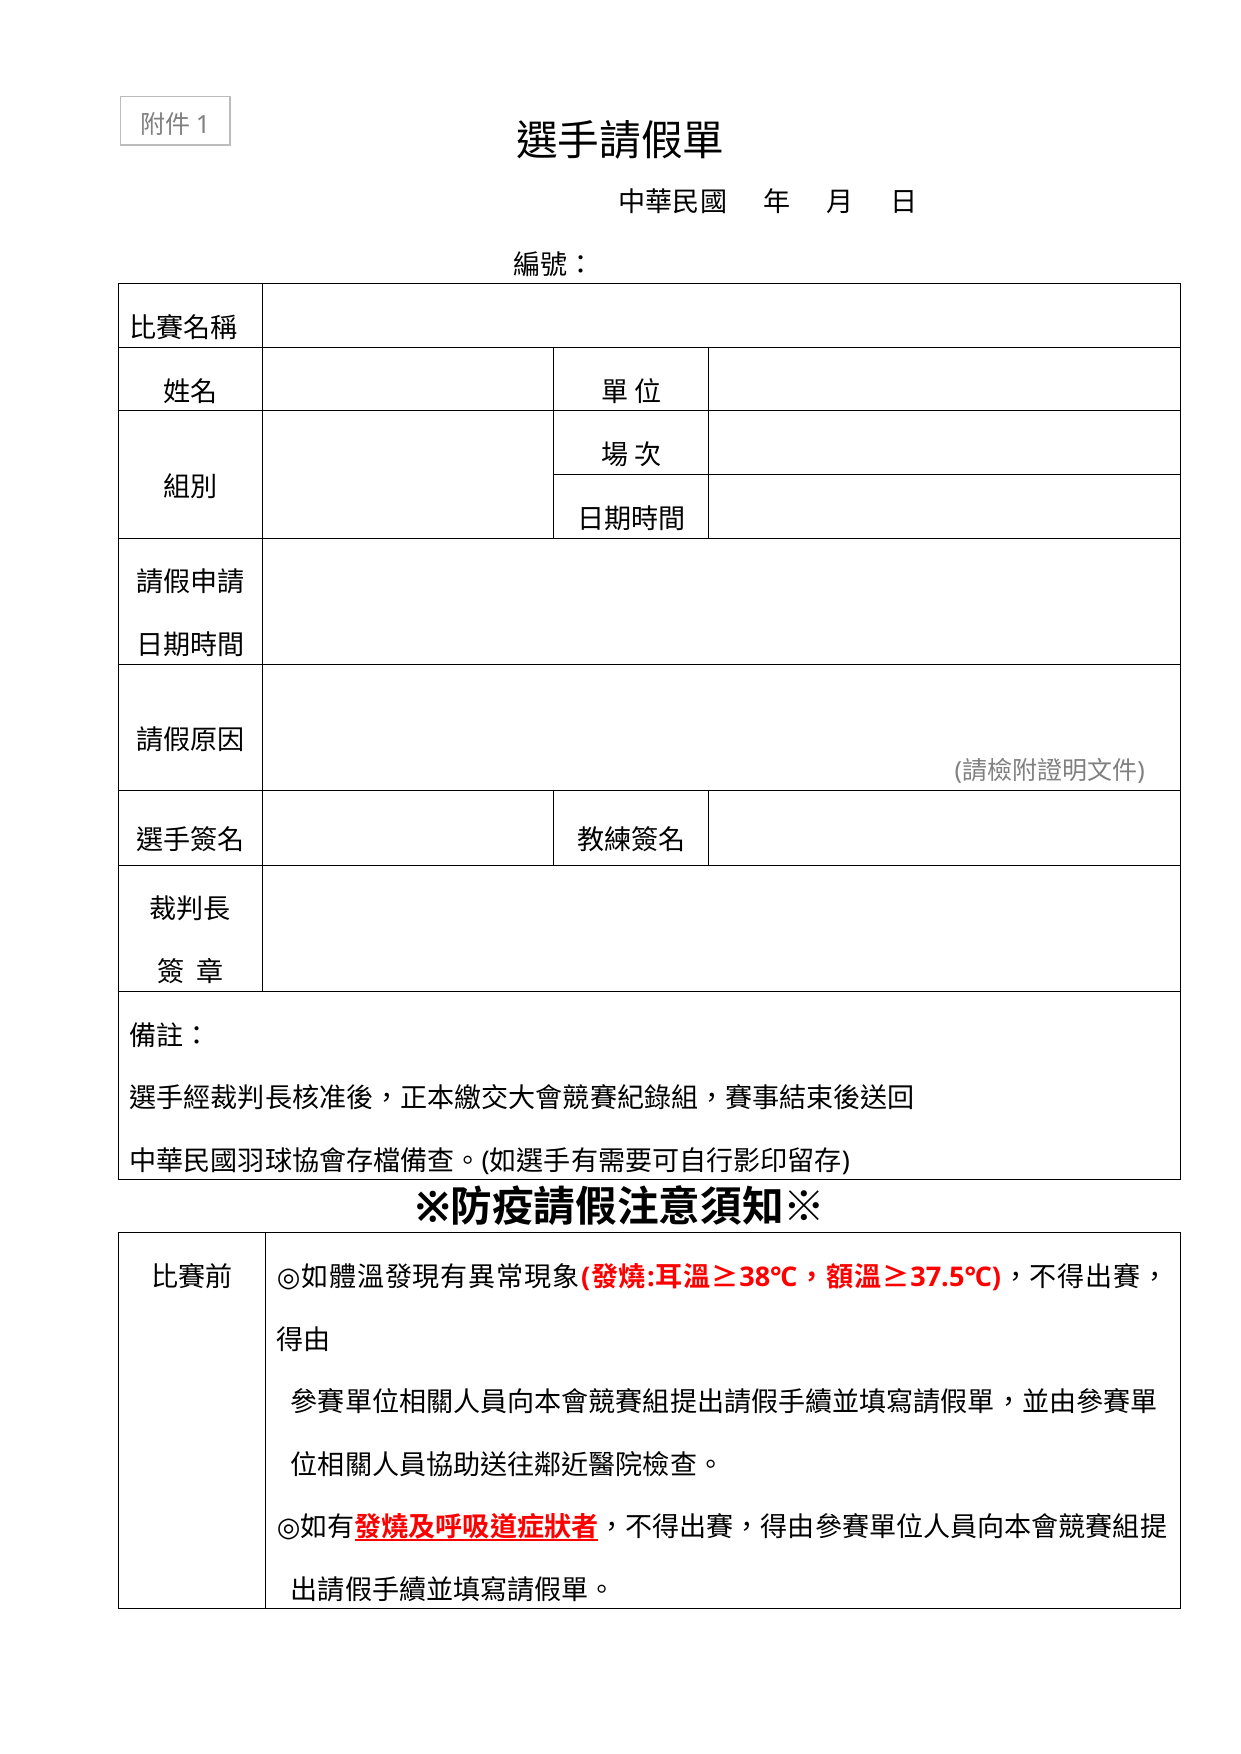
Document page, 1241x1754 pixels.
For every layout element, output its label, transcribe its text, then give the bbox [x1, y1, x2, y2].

table_cell 教練簽名 [554, 791, 708, 864]
table_header 比賽名稱 [119, 284, 262, 347]
table_cell [709, 475, 1180, 537]
table_cell 請假申請 日期時間 [119, 539, 262, 663]
text 選手請假單 [118, 96, 1122, 158]
table_header 比賽前 [119, 1233, 265, 1608]
table_cell 日期時間 [554, 475, 708, 537]
table_cell 場 次 [554, 411, 708, 474]
table_header [263, 284, 1180, 347]
table_cell 姓名 [119, 348, 262, 410]
table_cell [263, 866, 1180, 991]
table_cell [263, 539, 1180, 663]
text 編號： [118, 221, 1093, 283]
table_header ◎如體溫發現有異常現象(發燒:耳溫≥38℃，額溫≥37.5℃)，不得出賽，得由 參賽單位相關人員向本會競賽組提出請假手續並填寫請假單，並由參賽單 位相關人員協助送往鄰近醫院檢查。 ◎如有發燒及呼吸道症狀者，不得出賽，得由參賽單位人員向本會競賽組提 出請假手續並填寫請假單。 [266, 1233, 1180, 1608]
table_cell [709, 791, 1180, 864]
table_cell 組別 [119, 411, 262, 537]
text ※防疫請假注意須知※ [118, 1180, 1122, 1232]
table_cell 備註： 選手經裁判長核准後，正本繳交大會競賽紀錄組，賽事結束後送回 中華民國羽球協會存檔備查。(如選手有需要可自行影印留存) [119, 992, 1180, 1179]
table_cell 單 位 [554, 348, 708, 410]
table_cell [263, 791, 553, 864]
text 中華民國 年 月 日 [118, 158, 1122, 221]
table_cell [709, 411, 1180, 474]
table_cell 選手簽名 [119, 791, 262, 864]
table_cell (請檢附證明文件) [263, 665, 1180, 789]
table_cell [709, 348, 1180, 410]
table_cell [263, 348, 553, 410]
table_cell 裁判長 簽 章 [119, 866, 262, 991]
table_cell 請假原因 [119, 665, 262, 789]
table_cell [263, 411, 553, 537]
text 附件1 [136, 105, 214, 137]
